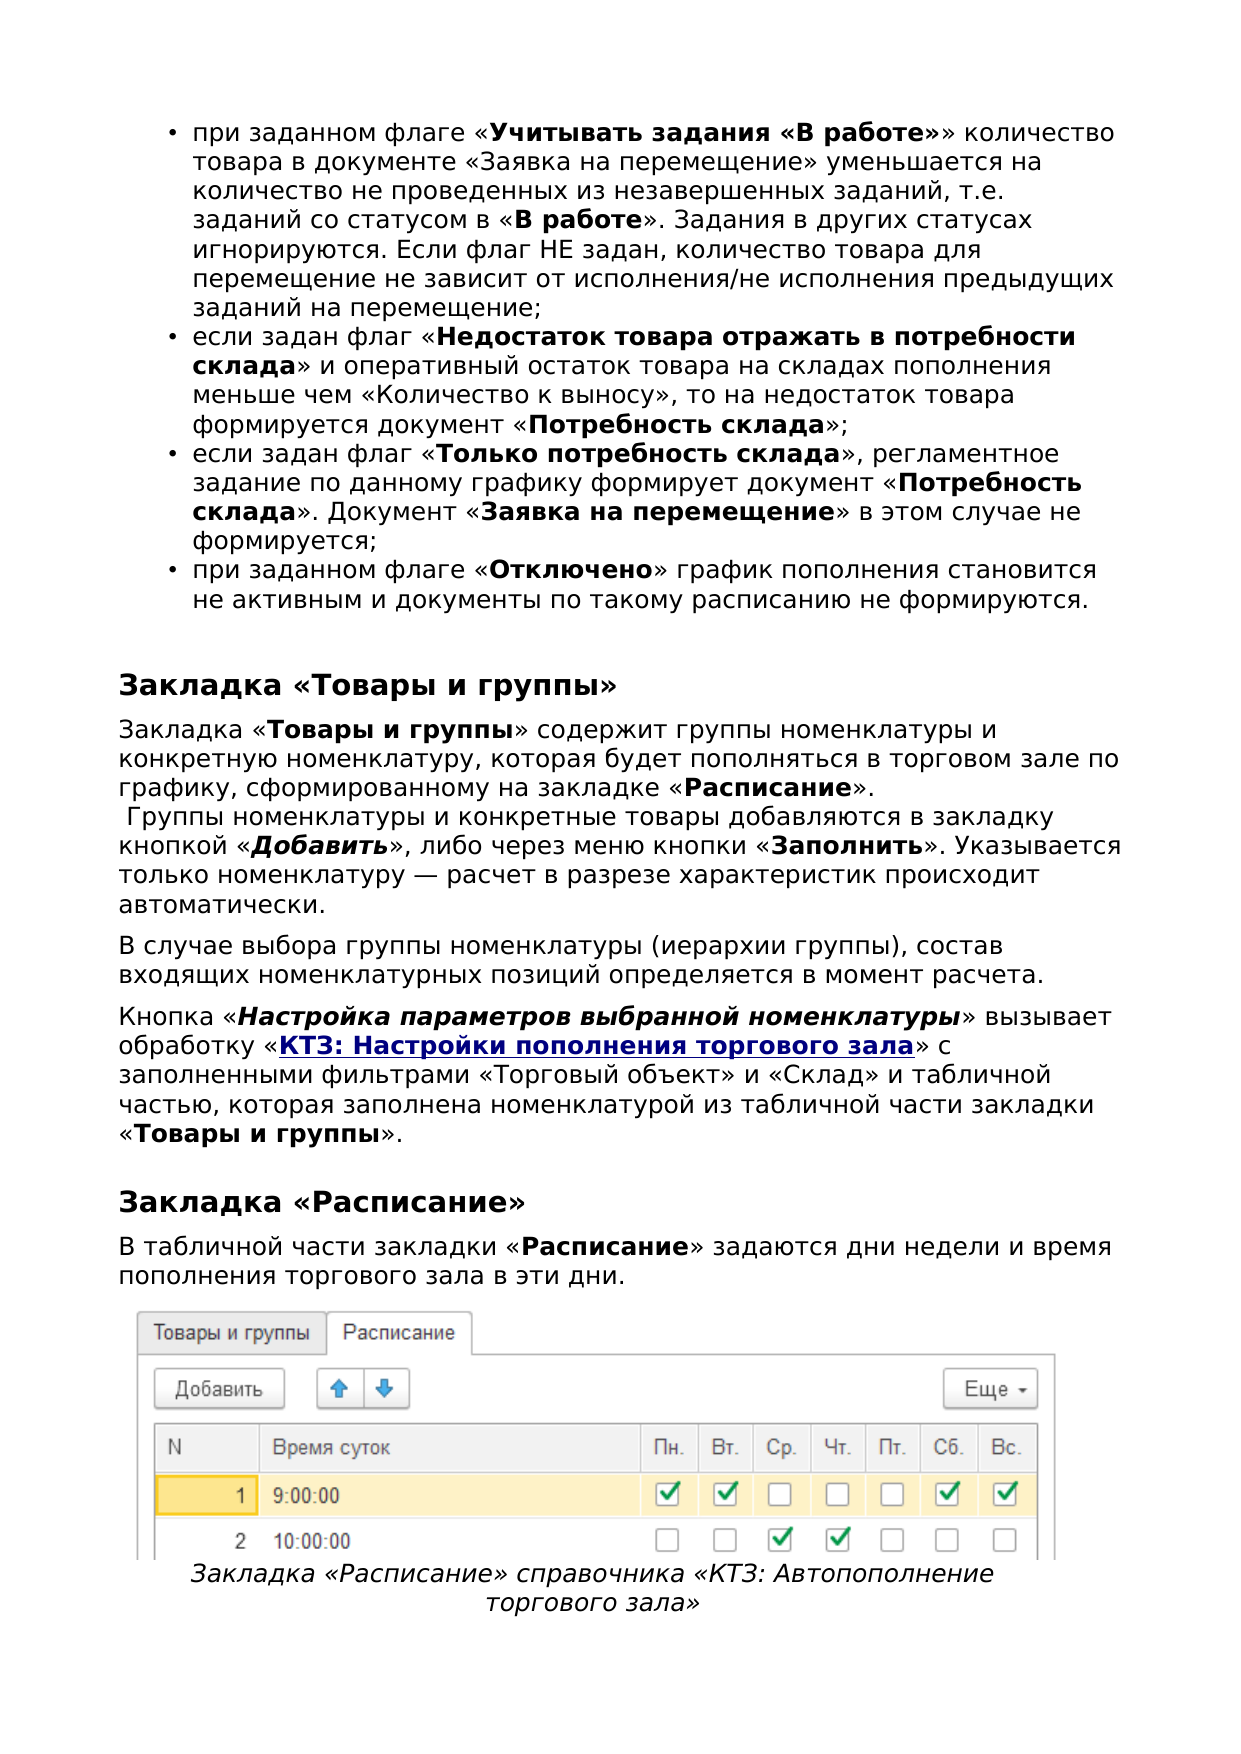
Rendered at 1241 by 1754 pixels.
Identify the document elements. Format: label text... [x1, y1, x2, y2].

text Кнопка «Настройка параметров выбранной номенклатуры» вызывает обработку «КТЗ: Настройки пополнения торгового зала» с заполненными фильтрами «Торговый объект» и «Склад» и табличной частью, которая заполнена номенклатурой из табличной части закладки «Товары и группы». [118, 1002, 1122, 1148]
text Закладка «Товары и группы» содержит группы номенклатуры и конкретную номенклатуру, которая будет пополняться в торговом зале по графику, сформированному на закладке «Расписание». Группы номенклатуры и конкретные товары добавляются в закладку кнопкой «Добавить», либо через меню кнопки «Заполнить». Указывается только номенклатуру — расчет в разрезе характеристик происходит автоматически. [118, 715, 1122, 919]
subtitle Закладка «Товары и группы» [118, 668, 1122, 702]
list при заданном флаге «Учитывать задания «В работе»» количество товара в документе «Заявка на перемещение» уменьшается на количество не проведенных из незавершенных заданий, т.е. заданий со статусом в «В работе». Задания в других статусах игнорируются. Если флаг НЕ задан, количество товара для перемещение не зависит от исполнения/не исполнения предыдущих заданий на перемещение; [177, 118, 1122, 322]
list если задан флаг «Недостаток товара отражать в потребности склада» и оперативный остаток товара на складах пополнения меньше чем «Количество к выносу», то на недостаток товара формируется документ «Потребность склада»; [177, 322, 1122, 439]
text В табличной части закладки «Расписание» задаются дни недели и время пополнения торгового зала в эти дни. [118, 1232, 1122, 1623]
picture [126, 1303, 1062, 1560]
list при заданном флаге «Отключено» график пополнения становится не активным и документы по такому расписанию не формируются. [177, 556, 1122, 614]
subtitle Закладка «Расписание» [118, 1186, 1122, 1220]
list если задан флаг «Только потребность склада», регламентное задание по данному графику формирует документ «Потребность склада». Документ «Заявка на перемещение» в этом случае не формируется; [177, 439, 1122, 556]
text В случае выбора группы номенклатуры (иерархии группы), состав входящих номенклатурных позиций определяется в момент расчета. [118, 932, 1122, 990]
text Закладка «Расписание» справочника «КТЗ: Автопополнение торгового зала» [126, 1560, 1062, 1618]
